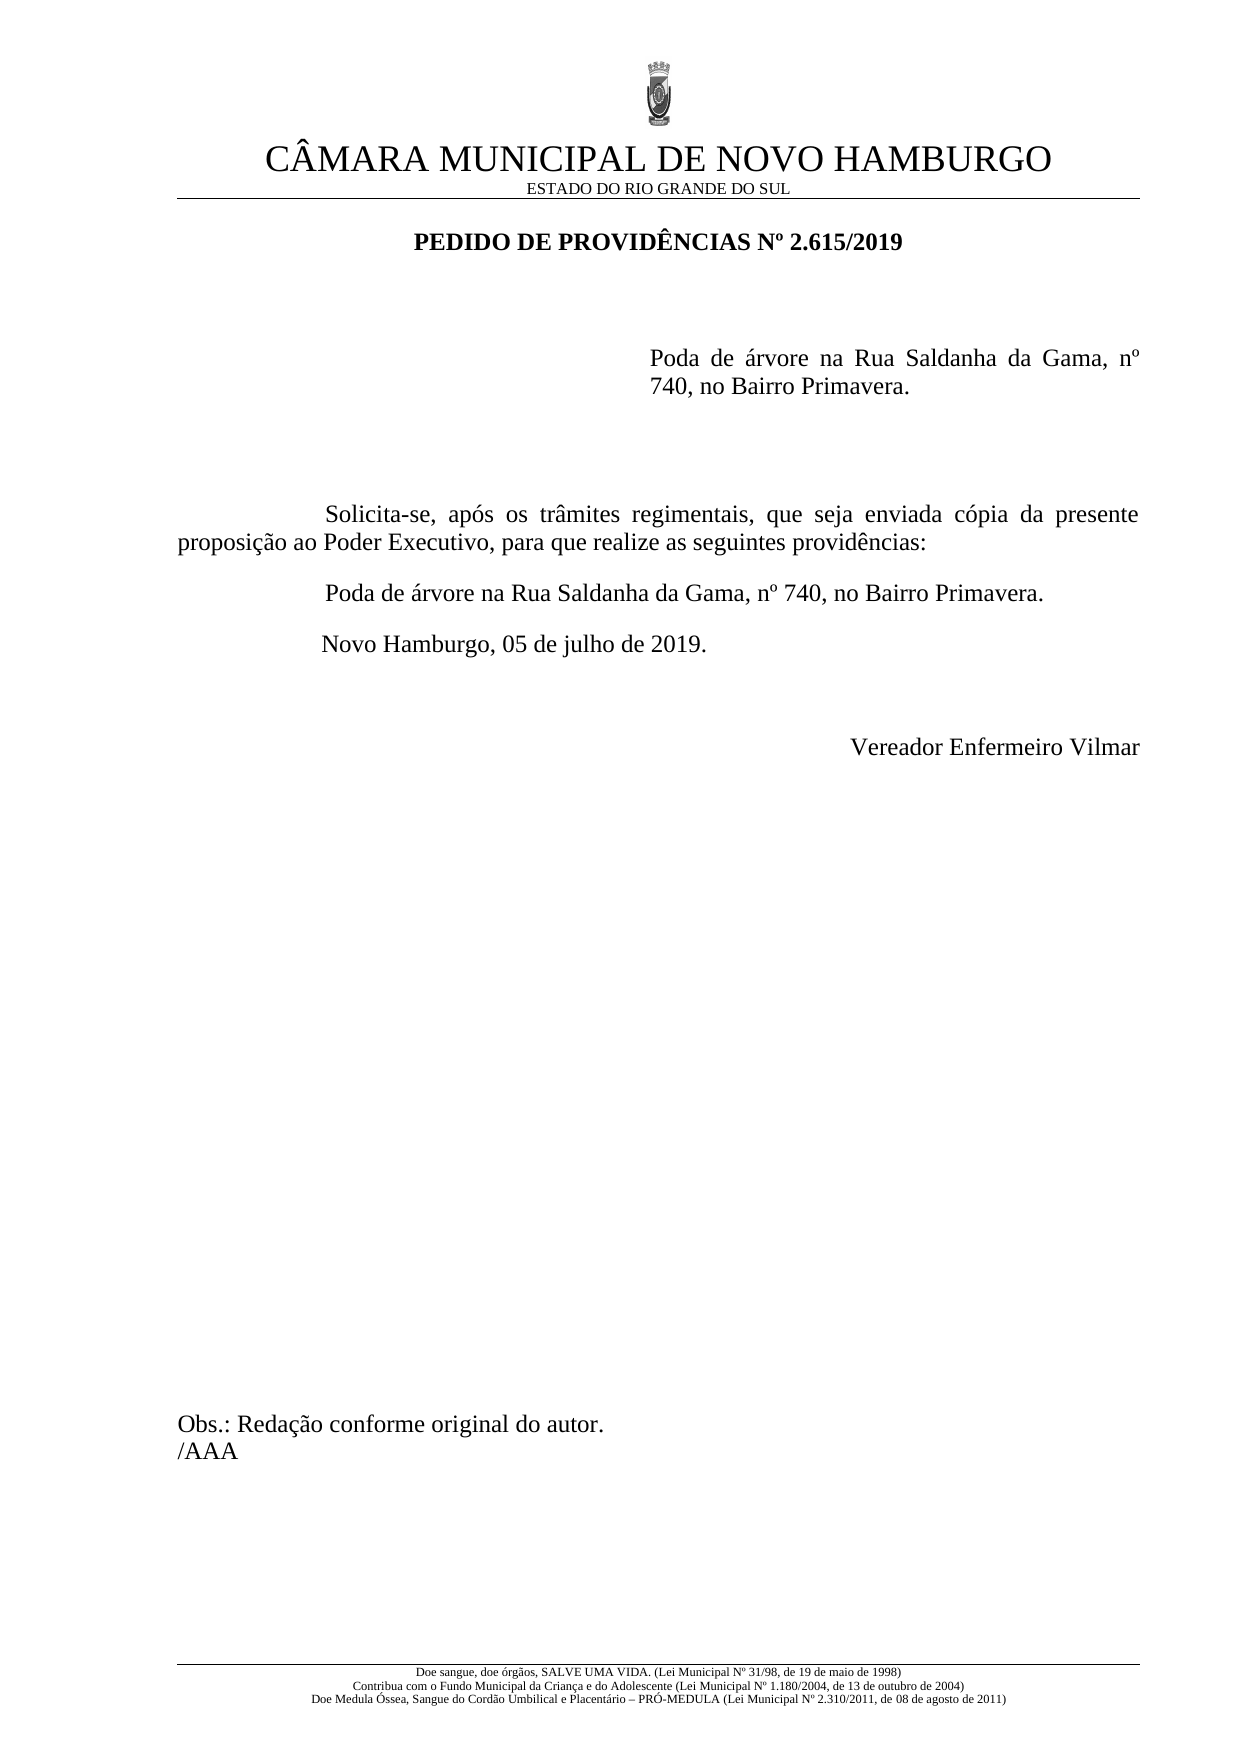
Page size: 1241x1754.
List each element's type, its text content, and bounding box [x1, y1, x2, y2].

text /AAA [177, 1437, 1140, 1465]
text Solicita-se, após os trâmites regimentais, que seja enviada cópia da presente proposição ao Poder Executivo, para que realize as seguintes providências: [177, 500, 1140, 556]
text PEDIDO DE PROVIDÊNCIAS Nº 2.615/2019 [177, 228, 1140, 256]
text Vereador Enfermeiro Vilmar [177, 733, 1140, 761]
text Obs.: Redação conforme original do autor. [177, 1410, 1140, 1437]
text Poda de árvore na Rua Saldanha da Gama, nº 740, no Bairro Primavera. [649, 344, 1140, 400]
text Novo Hamburgo, 05 de julho de 2019. [177, 631, 1140, 658]
text Poda de árvore na Rua Saldanha da Gama, nº 740, no Bairro Primavera. [177, 579, 1140, 607]
